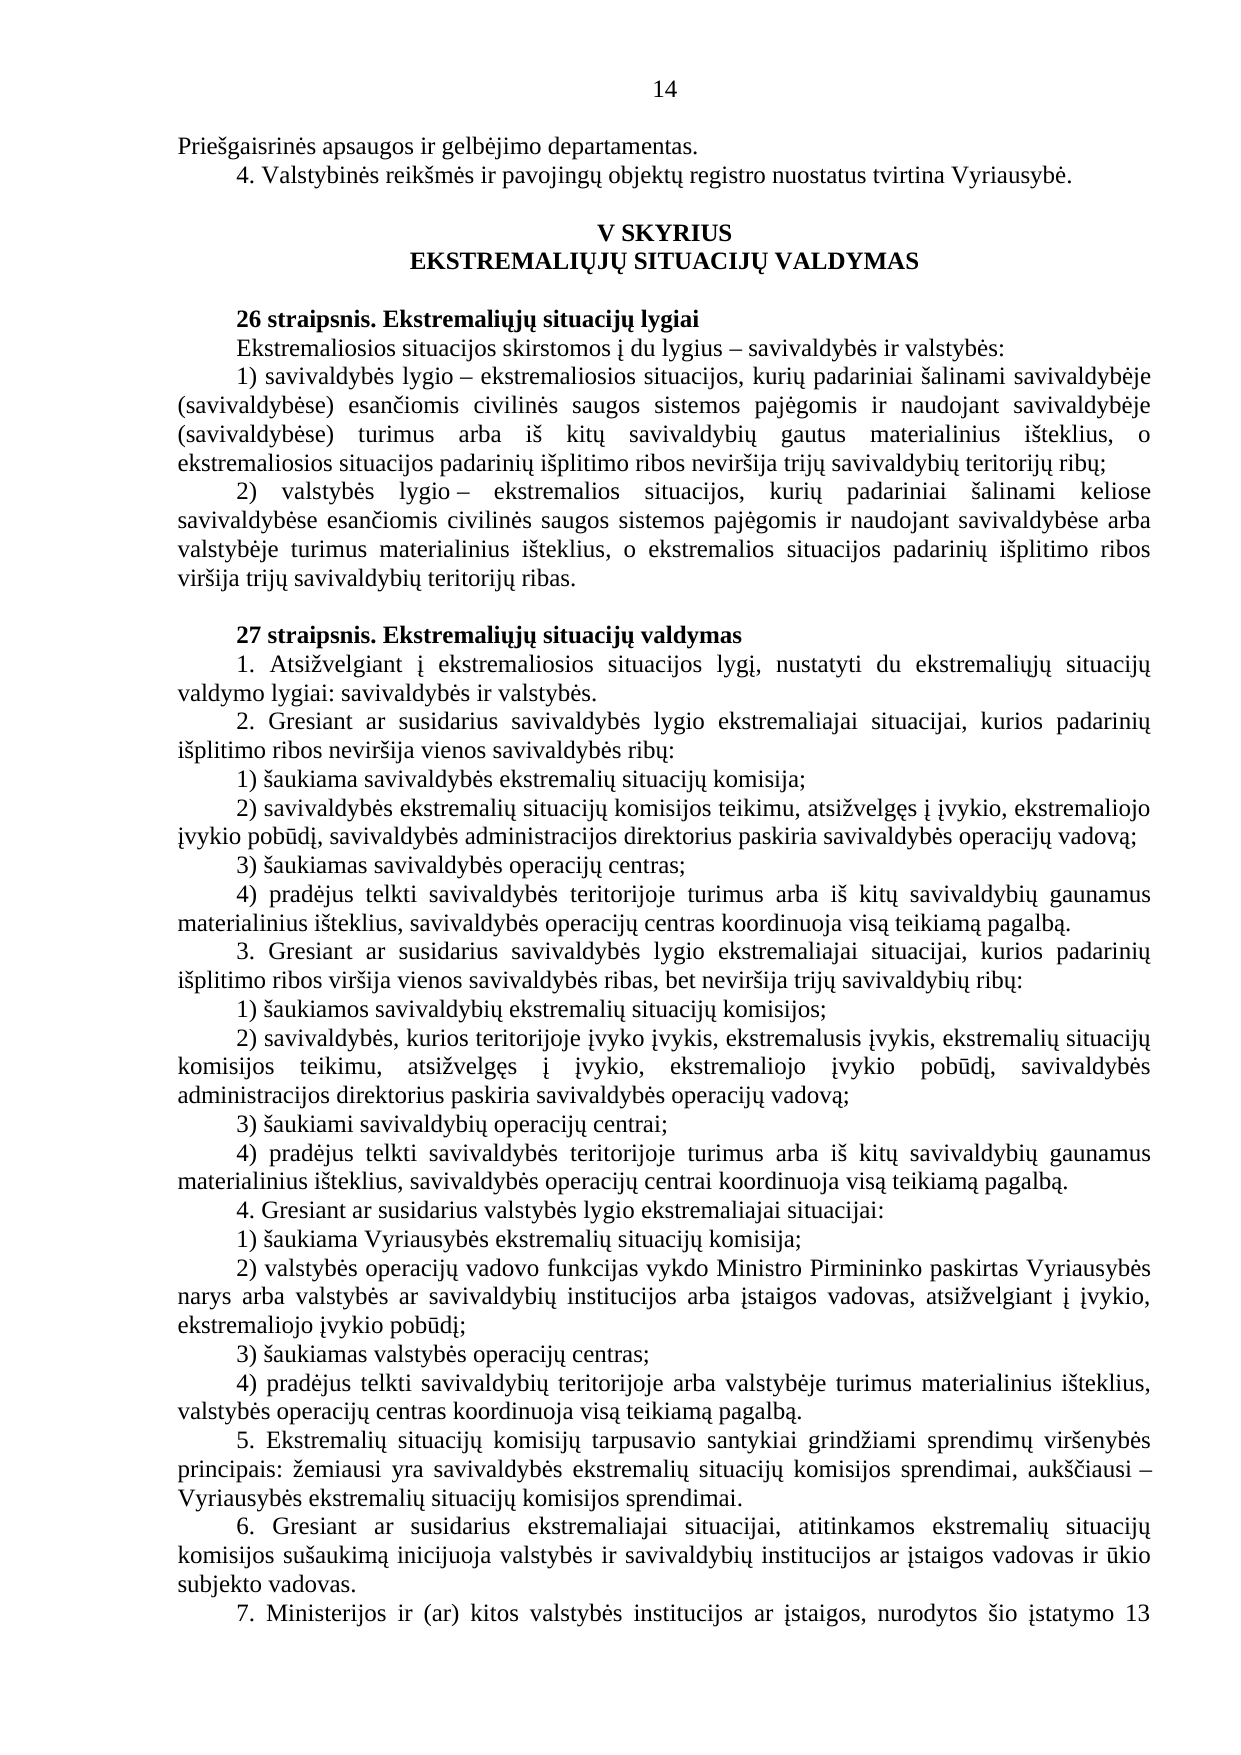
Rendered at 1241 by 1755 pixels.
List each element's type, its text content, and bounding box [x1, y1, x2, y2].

text 4) pradėjus telkti savivaldybių teritorijoje arba valstybėje turimus materialinius išteklius, valstybės operacijų centras koordinuoja visą teikiamą pagalbą. [177, 1368, 1152, 1425]
text 2) valstybės operacijų vadovo funkcijas vykdo Ministro Pirmininko paskirtas Vyriausybės narys arba valstybės ar savivaldybių institucijos arba įstaigos vadovas, atsižvelgiant į įvykio, ekstremaliojo įvykio pobūdį; [177, 1253, 1152, 1339]
text 1. Atsižvelgiant į ekstremaliosios situacijos lygį, nustatyti du ekstremaliųjų situacijų valdymo lygiai: savivaldybės ir valstybės. [177, 649, 1152, 706]
text 4. Gresiant ar susidarius valstybės lygio ekstremaliajai situacijai: [177, 1195, 1152, 1224]
text V SKYRIUS [177, 218, 1152, 246]
text 4) pradėjus telkti savivaldybės teritorijoje turimus arba iš kitų savivaldybių gaunamus materialinius išteklius, savivaldybės operacijų centrai koordinuoja visą teikiamą pagalbą. [177, 1138, 1152, 1195]
text 3) šaukiamas savivaldybės operacijų centras; [177, 850, 1152, 879]
text 2. Gresiant ar susidarius savivaldybės lygio ekstremaliajai situacijai, kurios padarinių išplitimo ribos neviršija vienos savivaldybės ribų: [177, 706, 1152, 764]
text EkstremaliųJŲ situacijų VALDYMAS [177, 246, 1152, 275]
text 4) pradėjus telkti savivaldybės teritorijoje turimus arba iš kitų savivaldybių gaunamus materialinius išteklius, savivaldybės operacijų centras koordinuoja visą teikiamą pagalbą. [177, 879, 1152, 936]
text 6. Gresiant ar susidarius ekstremaliajai situacijai, atitinkamos ekstremalių situacijų komisijos sušaukimą inicijuoja valstybės ir savivaldybių institucijos ar įstaigos vadovas ir ūkio subjekto vadovas. [177, 1511, 1152, 1598]
text 5. Ekstremalių situacijų komisijų tarpusavio santykiai grindžiami sprendimų viršenybės principais: žemiausi yra savivaldybės ekstremalių situacijų komisijos sprendimai, aukščiausi – Vyriausybės ekstremalių situacijų komisijos sprendimai. [177, 1425, 1152, 1511]
text 26 straipsnis. Ekstremaliųjų situacijų lygiai [177, 304, 1152, 333]
text 3) šaukiami savivaldybių operacijų centrai; [177, 1109, 1152, 1138]
text Priešgaisrinės apsaugos ir gelbėjimo departamentas. [177, 131, 1152, 160]
text 1) šaukiama Vyriausybės ekstremalių situacijų komisija; [177, 1224, 1152, 1253]
text 2) savivaldybės ekstremalių situacijų komisijos teikimu, atsižvelgęs į įvykio, ekstremaliojo įvykio pobūdį, savivaldybės administracijos direktorius paskiria savivaldybės operacijų vadovą; [177, 793, 1152, 850]
text 7. Ministerijos ir (ar) kitos valstybės institucijos ar įstaigos, nurodytos šio įstatymo 13 [177, 1598, 1152, 1626]
text 1) šaukiama savivaldybės ekstremalių situacijų komisija; [177, 764, 1152, 793]
text 27 straipsnis. Ekstremaliųjų situacijų valdymas [177, 620, 1152, 649]
text 4. Valstybinės reikšmės ir pavojingų objektų registro nuostatus tvirtina Vyriausybė. [177, 160, 1152, 189]
text 1) savivaldybės lygio – ekstremaliosios situacijos, kurių padariniai šalinami savivaldybėje (savivaldybėse) esančiomis civilinės saugos sistemos pajėgomis ir naudojant savivaldybėje (savivaldybėse) turimus arba iš kitų savivaldybių gautus materialinius išteklius, o ekstremaliosios situacijos padarinių išplitimo ribos neviršija trijų savivaldybių teritorijų ribų; [177, 361, 1152, 476]
text 3. Gresiant ar susidarius savivaldybės lygio ekstremaliajai situacijai, kurios padarinių išplitimo ribos viršija vienos savivaldybės ribas, bet neviršija trijų savivaldybių ribų: [177, 936, 1152, 994]
text 2) savivaldybės, kurios teritorijoje įvyko įvykis, ekstremalusis įvykis, ekstremalių situacijų komisijos teikimu, atsižvelgęs į įvykio, ekstremaliojo įvykio pobūdį, savivaldybės administracijos direktorius paskiria savivaldybės operacijų vadovą; [177, 1023, 1152, 1109]
text 2) valstybės lygio – ekstremalios situacijos, kurių padariniai šalinami keliose savivaldybėse esančiomis civilinės saugos sistemos pajėgomis ir naudojant savivaldybėse arba valstybėje turimus materialinius išteklius, o ekstremalios situacijos padarinių išplitimo ribos viršija trijų savivaldybių teritorijų ribas. [177, 476, 1152, 591]
text 3) šaukiamas valstybės operacijų centras; [177, 1339, 1152, 1368]
text 1) šaukiamos savivaldybių ekstremalių situacijų komisijos; [177, 994, 1152, 1023]
text Ekstremaliosios situacijos skirstomos į du lygius – savivaldybės ir valstybės: [177, 333, 1152, 361]
